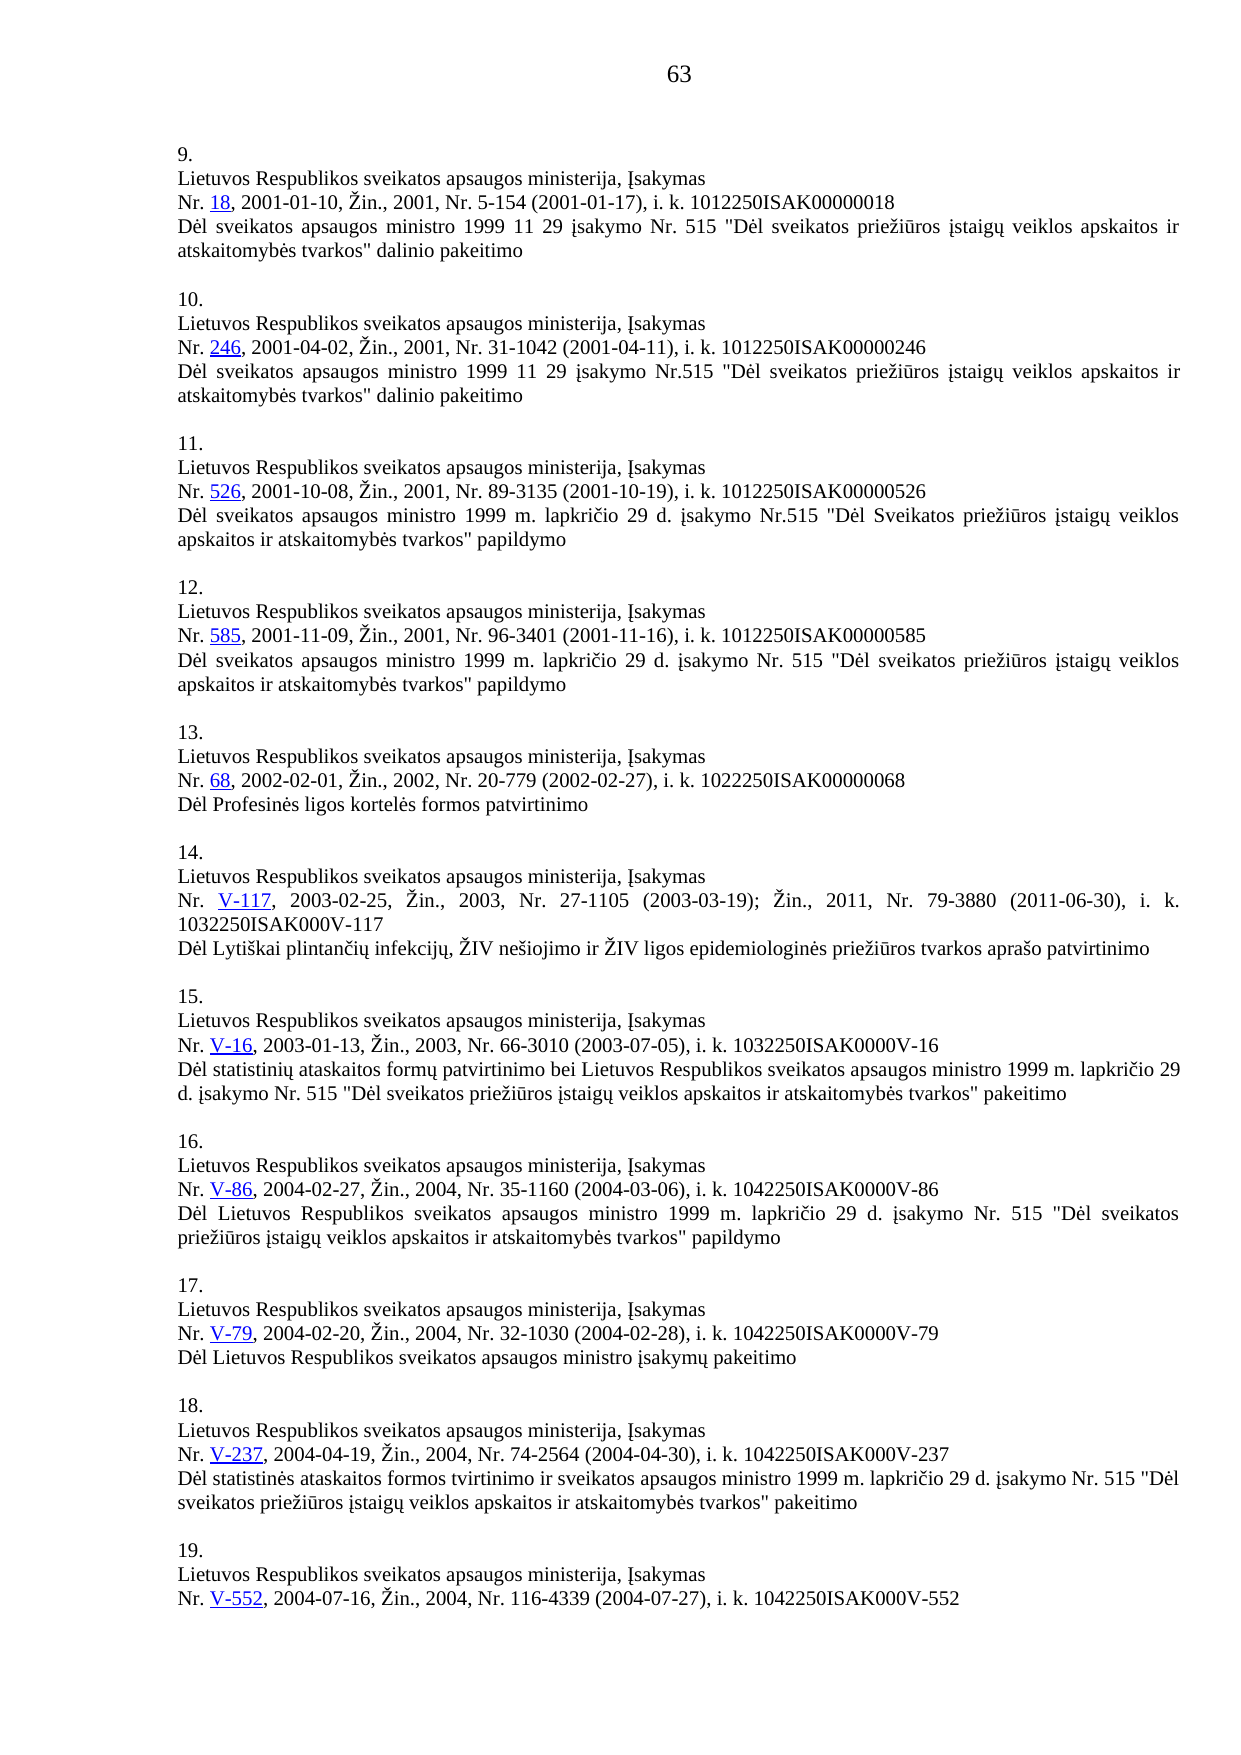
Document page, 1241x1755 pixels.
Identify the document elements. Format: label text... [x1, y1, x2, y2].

text Lietuvos Respublikos sveikatos apsaugos ministerija, Įsakymas [177, 455, 1181, 479]
text Dėl sveikatos apsaugos ministro 1999 m. lapkričio 29 d. įsakymo Nr.515 "Dėl Sveikatos priežiūros įstaigų veiklos apskaitos ir atskaitomybės tvarkos" papildymo [177, 503, 1181, 551]
text 11. [177, 431, 1181, 455]
text Nr. 68, 2002-02-01, Žin., 2002, Nr. 20-779 (2002-02-27), i. k. 1022250ISAK00000068 [177, 768, 1181, 792]
text Dėl Lietuvos Respublikos sveikatos apsaugos ministro 1999 m. lapkričio 29 d. įsakymo Nr. 515 "Dėl sveikatos priežiūros įstaigų veiklos apskaitos ir atskaitomybės tvarkos" papildymo [177, 1201, 1181, 1249]
text Nr. V-117, 2003-02-25, Žin., 2003, Nr. 27-1105 (2003-03-19); Žin., 2011, Nr. 79-3880 (2011-06-30), i. k. 1032250ISAK000V-117 [177, 888, 1181, 936]
text Nr. 585, 2001-11-09, Žin., 2001, Nr. 96-3401 (2001-11-16), i. k. 1012250ISAK00000585 [177, 623, 1181, 647]
text Lietuvos Respublikos sveikatos apsaugos ministerija, Įsakymas [177, 599, 1181, 623]
text 15. [177, 984, 1181, 1008]
text Dėl Lytiškai plintančių infekcijų, ŽIV nešiojimo ir ŽIV ligos epidemiologinės priežiūros tvarkos aprašo patvirtinimo [177, 936, 1181, 960]
text Lietuvos Respublikos sveikatos apsaugos ministerija, Įsakymas [177, 1153, 1181, 1177]
text 12. [177, 575, 1181, 599]
text Nr. 246, 2001-04-02, Žin., 2001, Nr. 31-1042 (2001-04-11), i. k. 1012250ISAK00000246 [177, 335, 1181, 359]
text Nr. V-237, 2004-04-19, Žin., 2004, Nr. 74-2564 (2004-04-30), i. k. 1042250ISAK000V-237 [177, 1442, 1181, 1466]
text Lietuvos Respublikos sveikatos apsaugos ministerija, Įsakymas [177, 744, 1181, 768]
text Lietuvos Respublikos sveikatos apsaugos ministerija, Įsakymas [177, 1008, 1181, 1032]
text Lietuvos Respublikos sveikatos apsaugos ministerija, Įsakymas [177, 1417, 1181, 1442]
text Lietuvos Respublikos sveikatos apsaugos ministerija, Įsakymas [177, 166, 1181, 190]
text Nr. V-16, 2003-01-13, Žin., 2003, Nr. 66-3010 (2003-07-05), i. k. 1032250ISAK0000V-16 [177, 1032, 1181, 1057]
text Dėl statistinės ataskaitos formos tvirtinimo ir sveikatos apsaugos ministro 1999 m. lapkričio 29 d. įsakymo Nr. 515 "Dėl sveikatos priežiūros įstaigų veiklos apskaitos ir atskaitomybės tvarkos" pakeitimo [177, 1466, 1181, 1514]
text Nr. V-552, 2004-07-16, Žin., 2004, Nr. 116-4339 (2004-07-27), i. k. 1042250ISAK000V-552 [177, 1586, 1181, 1610]
text Nr. V-79, 2004-02-20, Žin., 2004, Nr. 32-1030 (2004-02-28), i. k. 1042250ISAK0000V-79 [177, 1321, 1181, 1345]
text 16. [177, 1129, 1181, 1153]
text 10. [177, 287, 1181, 311]
text Lietuvos Respublikos sveikatos apsaugos ministerija, Įsakymas [177, 864, 1181, 888]
text Dėl statistinių ataskaitos formų patvirtinimo bei Lietuvos Respublikos sveikatos apsaugos ministro 1999 m. lapkričio 29 d. įsakymo Nr. 515 "Dėl sveikatos priežiūros įstaigų veiklos apskaitos ir atskaitomybės tvarkos" pakeitimo [177, 1057, 1181, 1105]
text Lietuvos Respublikos sveikatos apsaugos ministerija, Įsakymas [177, 311, 1181, 335]
text Dėl sveikatos apsaugos ministro 1999 m. lapkričio 29 d. įsakymo Nr. 515 "Dėl sveikatos priežiūros įstaigų veiklos apskaitos ir atskaitomybės tvarkos" papildymo [177, 647, 1181, 696]
text Nr. V-86, 2004-02-27, Žin., 2004, Nr. 35-1160 (2004-03-06), i. k. 1042250ISAK0000V-86 [177, 1177, 1181, 1201]
text 18. [177, 1393, 1181, 1417]
text Dėl Profesinės ligos kortelės formos patvirtinimo [177, 792, 1181, 816]
text Dėl sveikatos apsaugos ministro 1999 11 29 įsakymo Nr.515 "Dėl sveikatos priežiūros įstaigų veiklos apskaitos ir atskaitomybės tvarkos" dalinio pakeitimo [177, 359, 1181, 407]
text Dėl sveikatos apsaugos ministro 1999 11 29 įsakymo Nr. 515 "Dėl sveikatos priežiūros įstaigų veiklos apskaitos ir atskaitomybės tvarkos" dalinio pakeitimo [177, 214, 1181, 262]
text 14. [177, 840, 1181, 864]
text Lietuvos Respublikos sveikatos apsaugos ministerija, Įsakymas [177, 1297, 1181, 1321]
text 9. [177, 142, 1181, 166]
text 13. [177, 720, 1181, 744]
text 19. [177, 1538, 1181, 1562]
text Dėl Lietuvos Respublikos sveikatos apsaugos ministro įsakymų pakeitimo [177, 1345, 1181, 1369]
text Nr. 18, 2001-01-10, Žin., 2001, Nr. 5-154 (2001-01-17), i. k. 1012250ISAK00000018 [177, 190, 1181, 214]
text Lietuvos Respublikos sveikatos apsaugos ministerija, Įsakymas [177, 1562, 1181, 1586]
text Nr. 526, 2001-10-08, Žin., 2001, Nr. 89-3135 (2001-10-19), i. k. 1012250ISAK00000526 [177, 479, 1181, 503]
text 17. [177, 1273, 1181, 1297]
